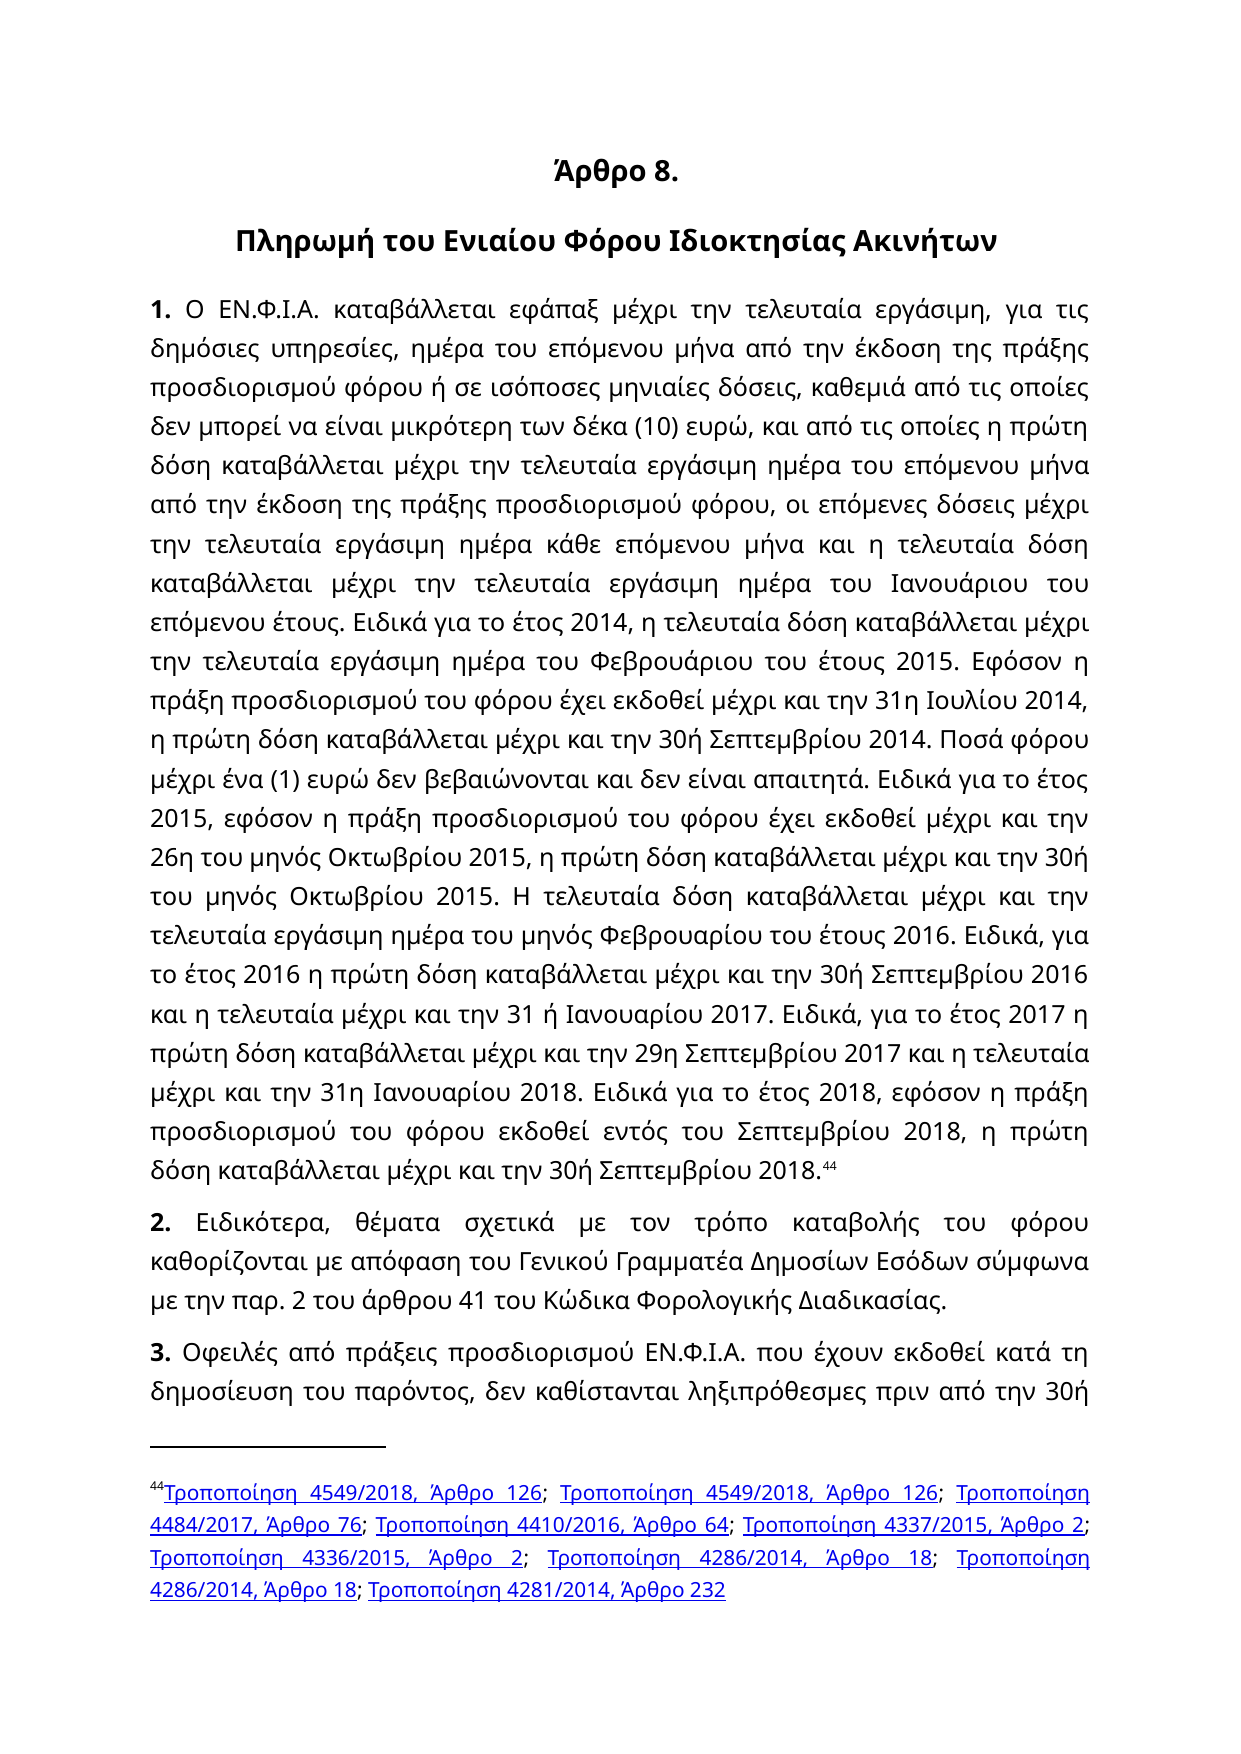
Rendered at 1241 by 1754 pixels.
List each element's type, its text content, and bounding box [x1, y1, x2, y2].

text 1. Ο ΕΝ.Φ.Ι.Α. καταβάλλεται εφάπαξ μέχρι την τελευταία εργάσιμη, για τις δημόσιες υπηρεσίες, ημέρα του επόμενου μήνα από την έκδοση της πράξης προσδιορισμού φόρου ή σε ισόποσες μηνιαίες δόσεις, καθεμιά από τις οποίες δεν μπορεί να είναι μικρότερη των δέκα (10) ευρώ, και από τις οποίες η πρώτη δόση καταβάλλεται μέχρι την τελευταία εργάσιμη ημέρα του επόμενου μήνα από την έκδοση της πράξης προσδιορισμού φόρου, οι επόμενες δόσεις μέχρι την τελευταία εργάσιμη ημέρα κάθε επόμενου μήνα και η τελευταία δόση καταβάλλεται μέχρι την τελευταία εργάσιμη ημέρα του Ιανουάριου του επόμενου έτους. Ειδικά για το έτος 2014, η τελευταία δόση καταβάλλεται μέχρι την τελευταία εργάσιμη ημέρα του Φεβρουάριου του έτους 2015. Εφόσον η πράξη προσδιορισμού του φόρου έχει εκδοθεί μέχρι και την 31η Ιουλίου 2014, η πρώτη δόση καταβάλλεται μέχρι και την 30ή Σεπτεμβρίου 2014. Ποσά φόρου μέχρι ένα (1) ευρώ δεν βεβαιώνονται και δεν είναι απαιτητά. Ειδικά για το έτος 2015, εφόσον η πράξη προσδιορισμού του φόρου έχει εκδοθεί μέχρι και την 26η του μηνός Οκτωβρίου 2015, η πρώτη δόση καταβάλλεται μέχρι και την 30ή του μηνός Οκτωβρίου 2015. Η τελευταία δόση καταβάλλεται μέχρι και την τελευταία εργάσιμη ημέρα του μηνός Φεβρουαρίου του έτους 2016. Ειδικά, για το έτος 2016 η πρώτη δόση καταβάλλεται μέχρι και την 30ή Σεπτεμβρίου 2016 και η τελευταία μέχρι και την 31 ή Ιανουαρίου 2017. Ειδικά, για το έτος 2017 η πρώτη δόση καταβάλλεται µέχρι και την 29η Σεπτεµβρίου 2017 και η τελευταία µέχρι και την 31η Ιανουαρίου 2018. Ειδικά για το έτος 2018, εφόσον η πράξη προσδιορισμού του φόρου εκδοθεί εντός του Σεπτεμβρίου 2018, η πρώτη δόση καταβάλλεται μέχρι και την 30ή Σεπτεμβρίου 2018. [150, 291, 1090, 1187]
subtitle Άρθρο 8. [150, 150, 1090, 190]
subtitle Πληρωμή του Ενιαίου Φόρου Ιδιοκτησίας Ακινήτων [150, 221, 1090, 260]
text 3. Οφειλές από πράξεις προσδιορισµού ΕΝ.Φ.Ι.Α. που έχουν εκδοθεί κατά τη δηµοσίευση του παρόντος, δεν καθίστανται ληξιπρόθεσµες πριν από την 30ή [150, 1334, 1090, 1408]
text 2. Ειδικότερα, θέματα σχετικά με τον τρόπο καταβολής του φόρου καθορίζονται με απόφαση του Γενικού Γραμματέα Δημοσίων Εσόδων σύμφωνα με την παρ. 2 του άρθρου 41 του Κώδικα Φορολογικής Διαδικασίας. [150, 1204, 1090, 1317]
text Τροποποίηση 4549/2018, Άρθρο 126; Τροποποίηση 4549/2018, Άρθρο 126; Τροποποίηση 4484/2017, Άρθρο 76; Τροποποίηση 4410/2016, Άρθρο 64; Τροποποίηση 4337/2015, Άρθρο 2; Τροποποίηση 4336/2015, Άρθρο 2; Τροποποίηση 4286/2014, Άρθρο 18; Τροποποίηση 4286/2014, Άρθρο 18; Τροποποίηση 4281/2014, Άρθρο 232 [150, 1478, 1090, 1604]
